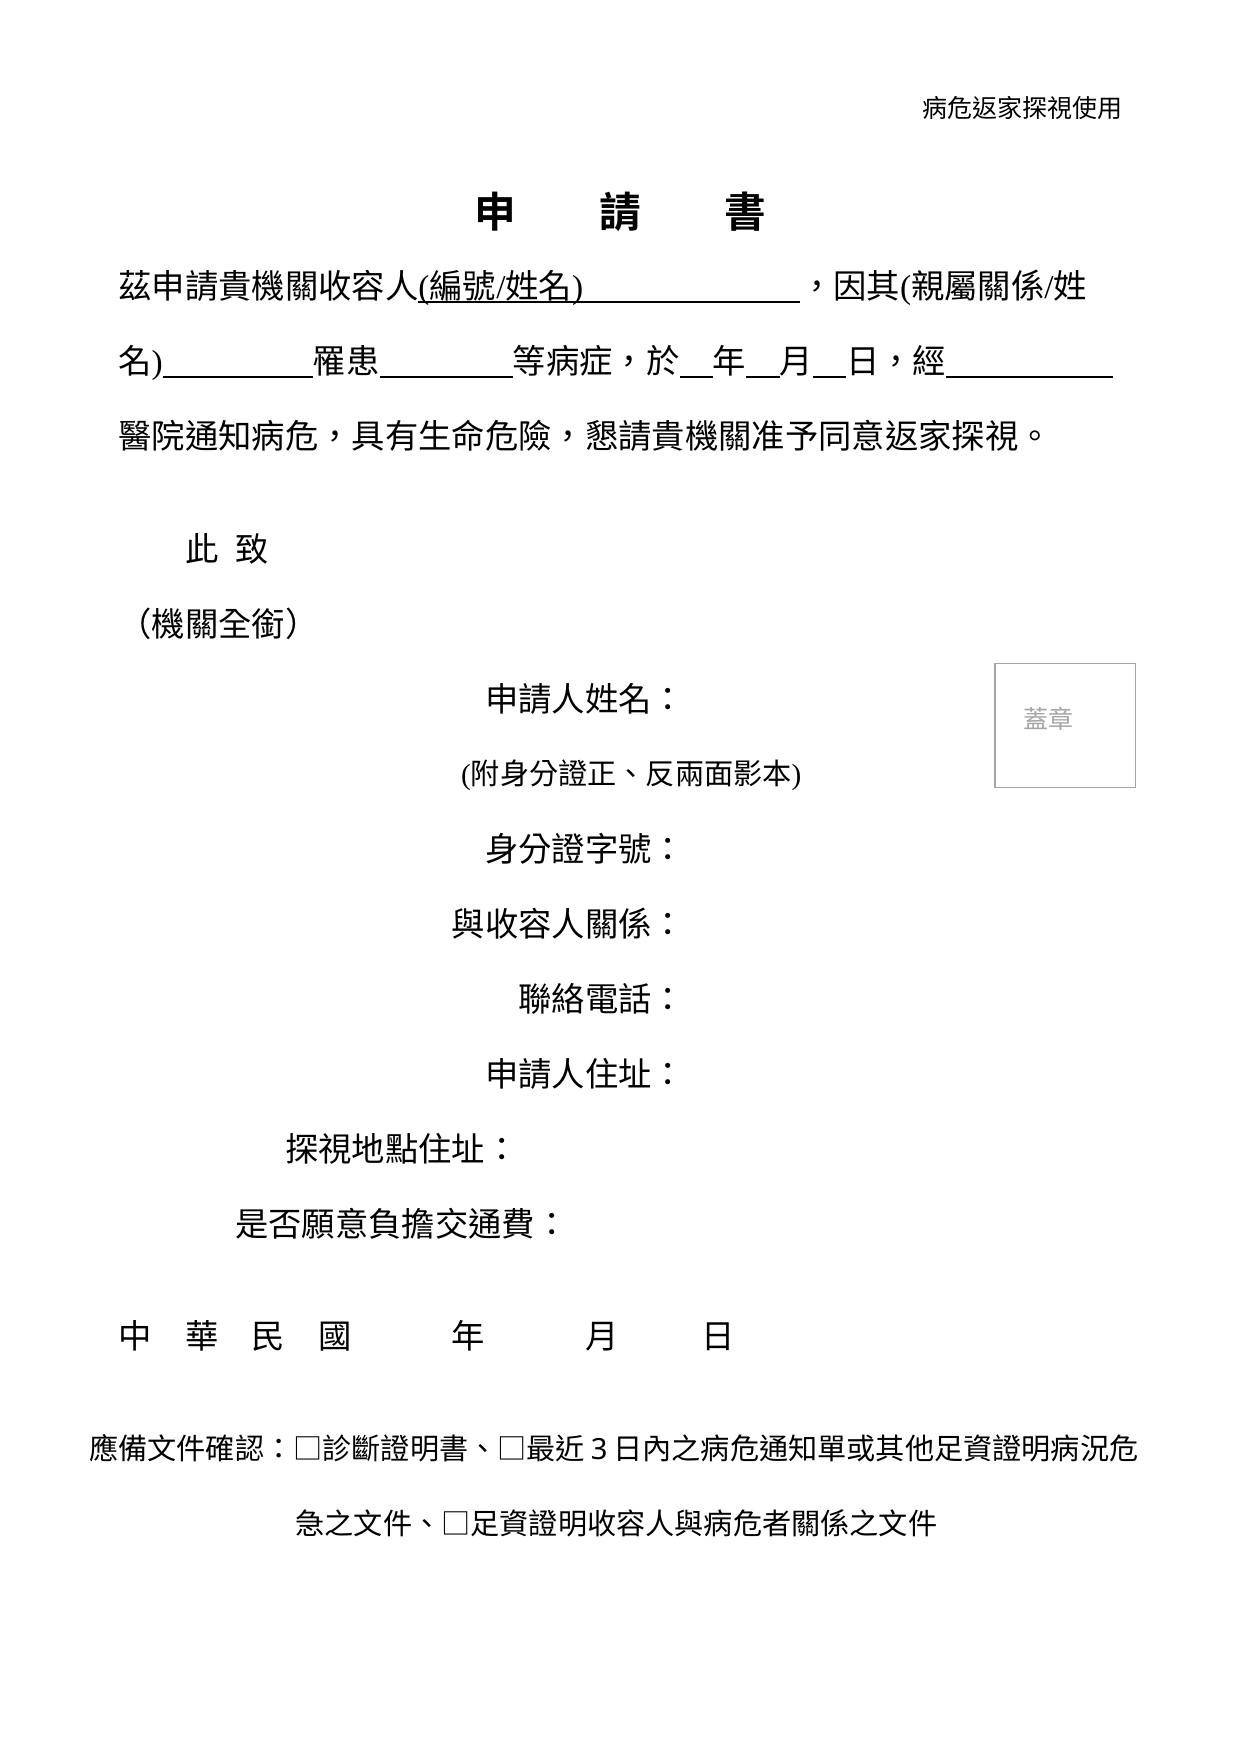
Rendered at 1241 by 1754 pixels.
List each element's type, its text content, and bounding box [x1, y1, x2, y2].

text 是否願意負擔交通費： [118, 1184, 1122, 1259]
text （機關全銜） [118, 584, 1122, 659]
text 身分證字號： [118, 809, 1122, 884]
text 中 華 民 國 年 月 日 [118, 1297, 1122, 1372]
text 申請人住址： [118, 1034, 1122, 1109]
text 申請人姓名： [118, 659, 1122, 734]
text 應備文件確認：□診斷證明書、□最近3日內之病危通知單或其他足資證明病況危急之文件、□足資證明收容人與病危者關係之文件 [89, 1409, 1152, 1559]
text 蓋章 [1011, 699, 1120, 736]
text 探視地點住址： [118, 1109, 1122, 1184]
text 聯絡電話： [118, 959, 1122, 1034]
text 茲申請貴機關收容人(編號/姓名) ，因其(親屬關係/姓名) 罹患 等病症，於 年 月 日，經 醫院通知病危，具有生命危險，懇請貴機關准予同意返家探視。 [118, 247, 1122, 472]
text 與收容人關係： [118, 884, 1122, 959]
text 申 請 書 [118, 172, 1122, 247]
text (附身分證正、反兩面影本) [118, 734, 1122, 809]
text 此 致 [118, 509, 1122, 584]
